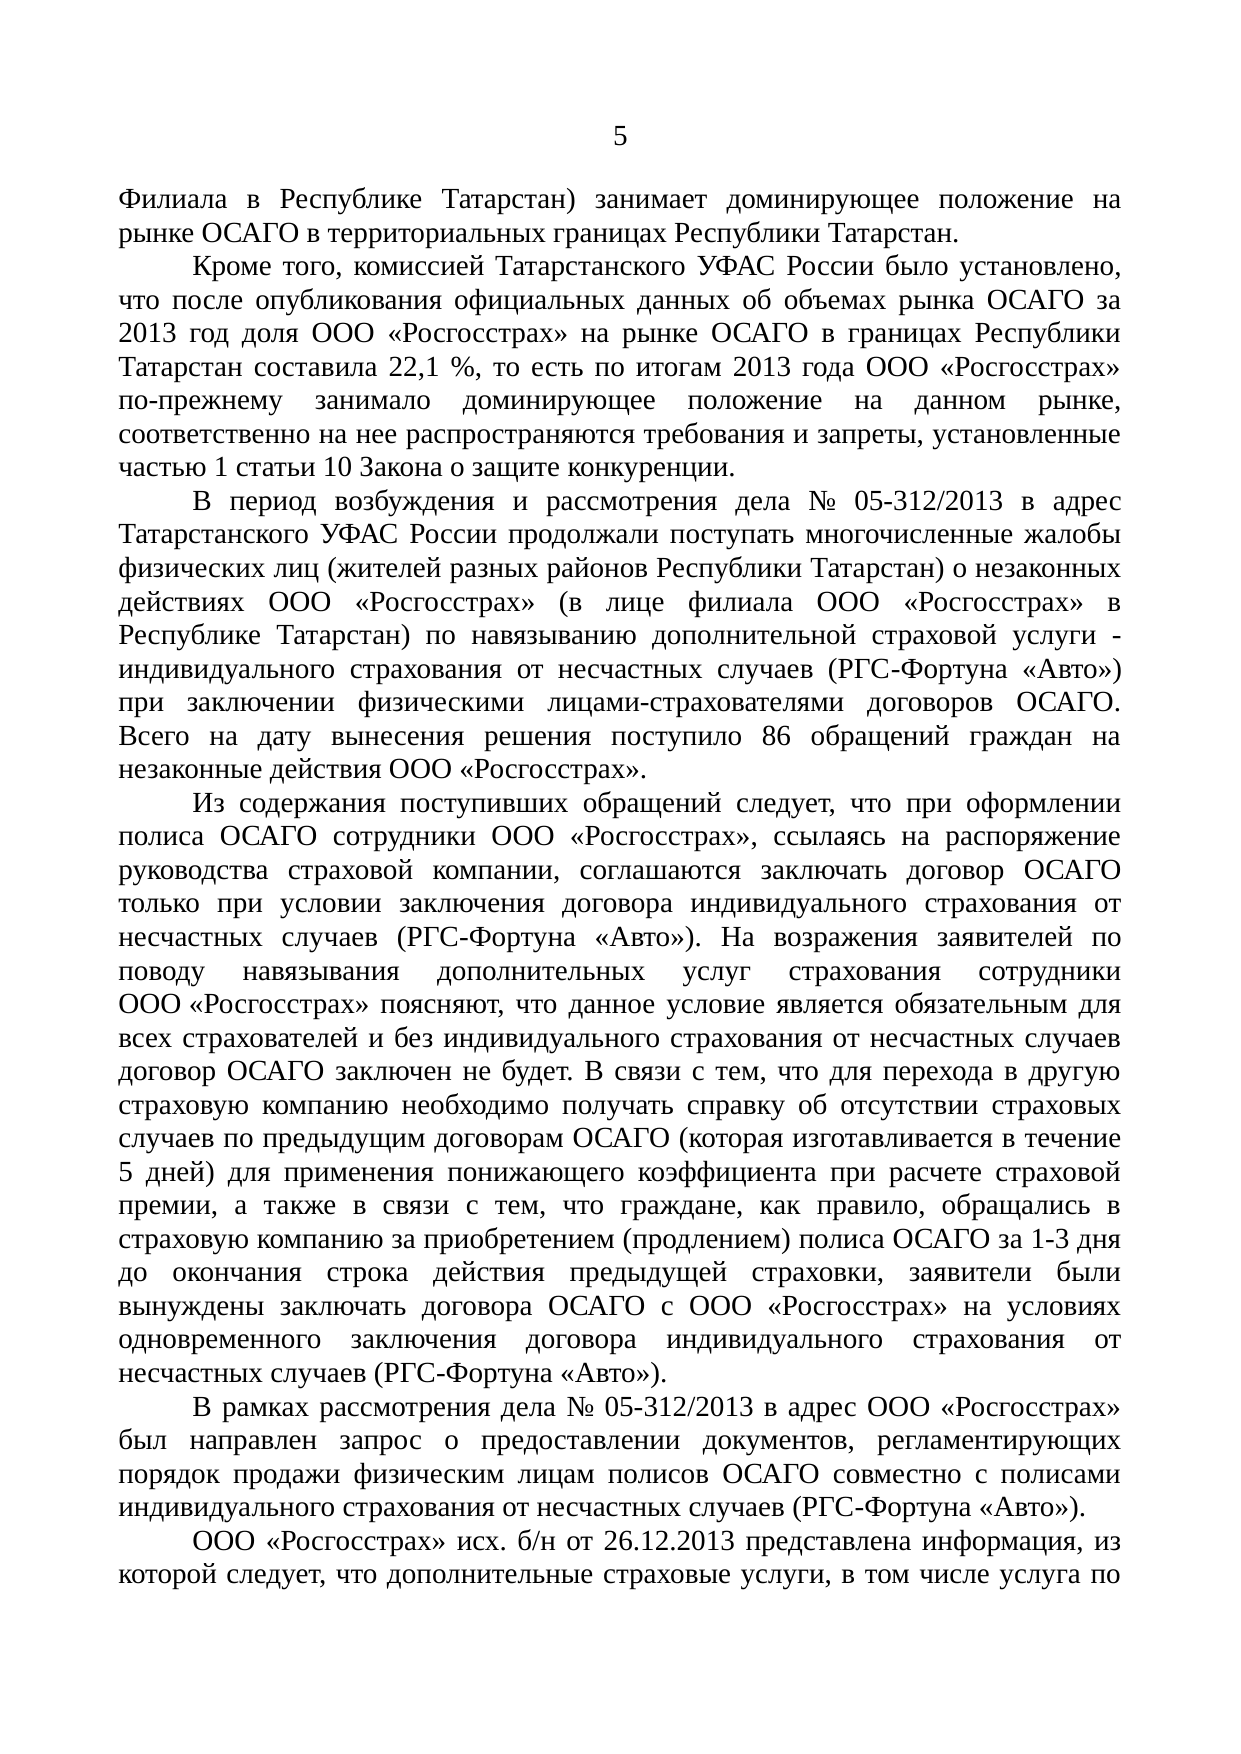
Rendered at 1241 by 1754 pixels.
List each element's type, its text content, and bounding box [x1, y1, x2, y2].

text В период возбуждения и рассмотрения дела № 05-312/2013 в адрес Татарстанского УФАС России продолжали поступать многочисленные жалобы физических лиц (жителей разных районов Республики Татарстан) о незаконных действиях ООО «Росгосстрах» (в лице филиала ООО «Росгосстрах» в Республике Татарстан) по навязыванию дополнительной страховой услуги - индивидуального страхования от несчастных случаев (РГС‑Фортуна «Авто») при заключении физическими лицами-страхователями договоров ОСАГО. Всего на дату вынесения решения поступило 86 обращений граждан на незаконные действия ООО «Росгосстрах». [118, 483, 1122, 785]
text Филиала в Республике Татарстан) занимает доминирующее положение на рынке ОСАГО в территориальных границах Республики Татарстан. [118, 181, 1122, 248]
text ООО «Росгосстрах» исх. б/н от 26.12.2013 представлена информация, из которой следует, что дополнительные страховые услуги, в том числе услуга по [118, 1523, 1122, 1590]
text Кроме того, комиссией Татарстанского УФАС России было установлено, что после опубликования официальных данных об объемах рынка ОСАГО за 2013 год доля ООО «Росгосстрах» на рынке ОСАГО в границах Республики Татарстан составила 22,1 %, то есть по итогам 2013 года ООО «Росгосстрах» по-прежнему занимало доминирующее положение на данном рынке, соответственно на нее распространяются требования и запреты, установленные частью 1 статьи 10 Закона о защите конкуренции. [118, 248, 1122, 483]
text В рамках рассмотрения дела № 05-312/2013 в адрес ООО «Росгосстрах» был направлен запрос о предоставлении документов, регламентирующих порядок продажи физическим лицам полисов ОСАГО совместно с полисами индивидуального страхования от несчастных случаев (РГС‑Фортуна «Авто»). [118, 1389, 1122, 1523]
text Из содержания поступивших обращений следует, что при оформлении полиса ОСАГО сотрудники ООО «Росгосстрах», ссылаясь на распоряжение руководства страховой компании, соглашаются заключать договор ОСАГО только при условии заключения договора индивидуального страхования от несчастных случаев (РГС‑Фортуна «Авто»). На возражения заявителей по поводу навязывания дополнительных услуг страхования сотрудники ООО «Росгосстрах» поясняют, что данное условие является обязательным для всех страхователей и без индивидуального страхования от несчастных случаев договор ОСАГО заключен не будет. В связи с тем, что для перехода в другую страховую компанию необходимо получать справку об отсутствии страховых случаев по предыдущим договорам ОСАГО (которая изготавливается в течение 5 дней) для применения понижающего коэффициента при расчете страховой премии, а также в связи с тем, что граждане, как правило, обращались в страховую компанию за приобретением (продлением) полиса ОСАГО за 1-3 дня до окончания строка действия предыдущей страховки, заявители были вынуждены заключать договора ОСАГО с ООО «Росгосстрах» на условиях одновременного заключения договора индивидуального страхования от несчастных случаев (РГС‑Фортуна «Авто»). [118, 785, 1122, 1389]
